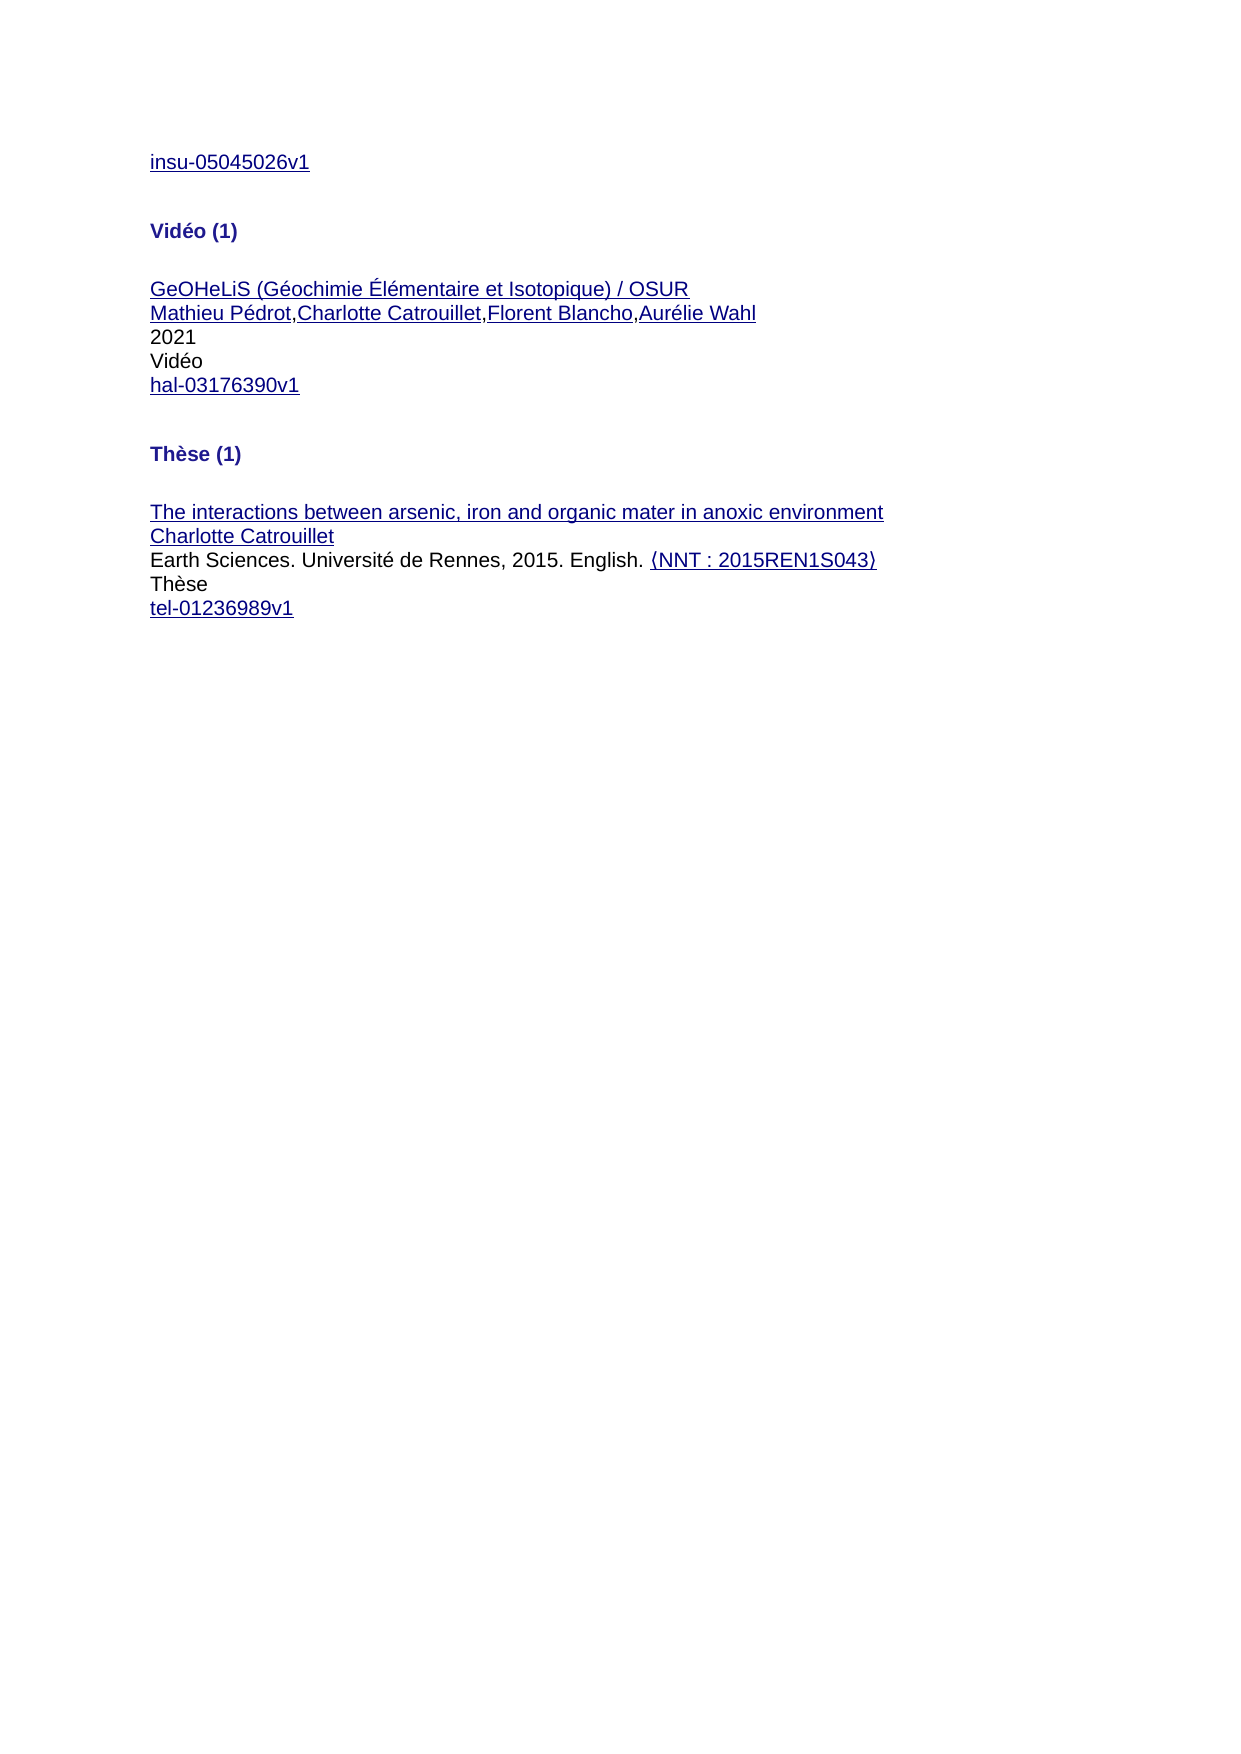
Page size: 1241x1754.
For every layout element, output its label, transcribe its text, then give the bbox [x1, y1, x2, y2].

table_header The interactions between arsenic, iron and organic mater in anoxic environment Charlotte Catrouillet Earth Sciences. Université de Rennes, 2015. English. ⟨NNT : 2015REN1S043⟩ Thèse tel-01236989v1 [150, 500, 1090, 620]
subtitle Vidéo (1) [150, 219, 1090, 243]
table_header insu-05045026v1 [150, 150, 1090, 174]
table_header GeOHeLiS (Géochimie Élémentaire et Isotopique) / OSUR Mathieu Pédrot,Charlotte Catrouillet,Florent Blancho,Aurélie Wahl 2021 Vidéo hal-03176390v1 [150, 277, 1090, 397]
subtitle Thèse (1) [150, 442, 1090, 466]
